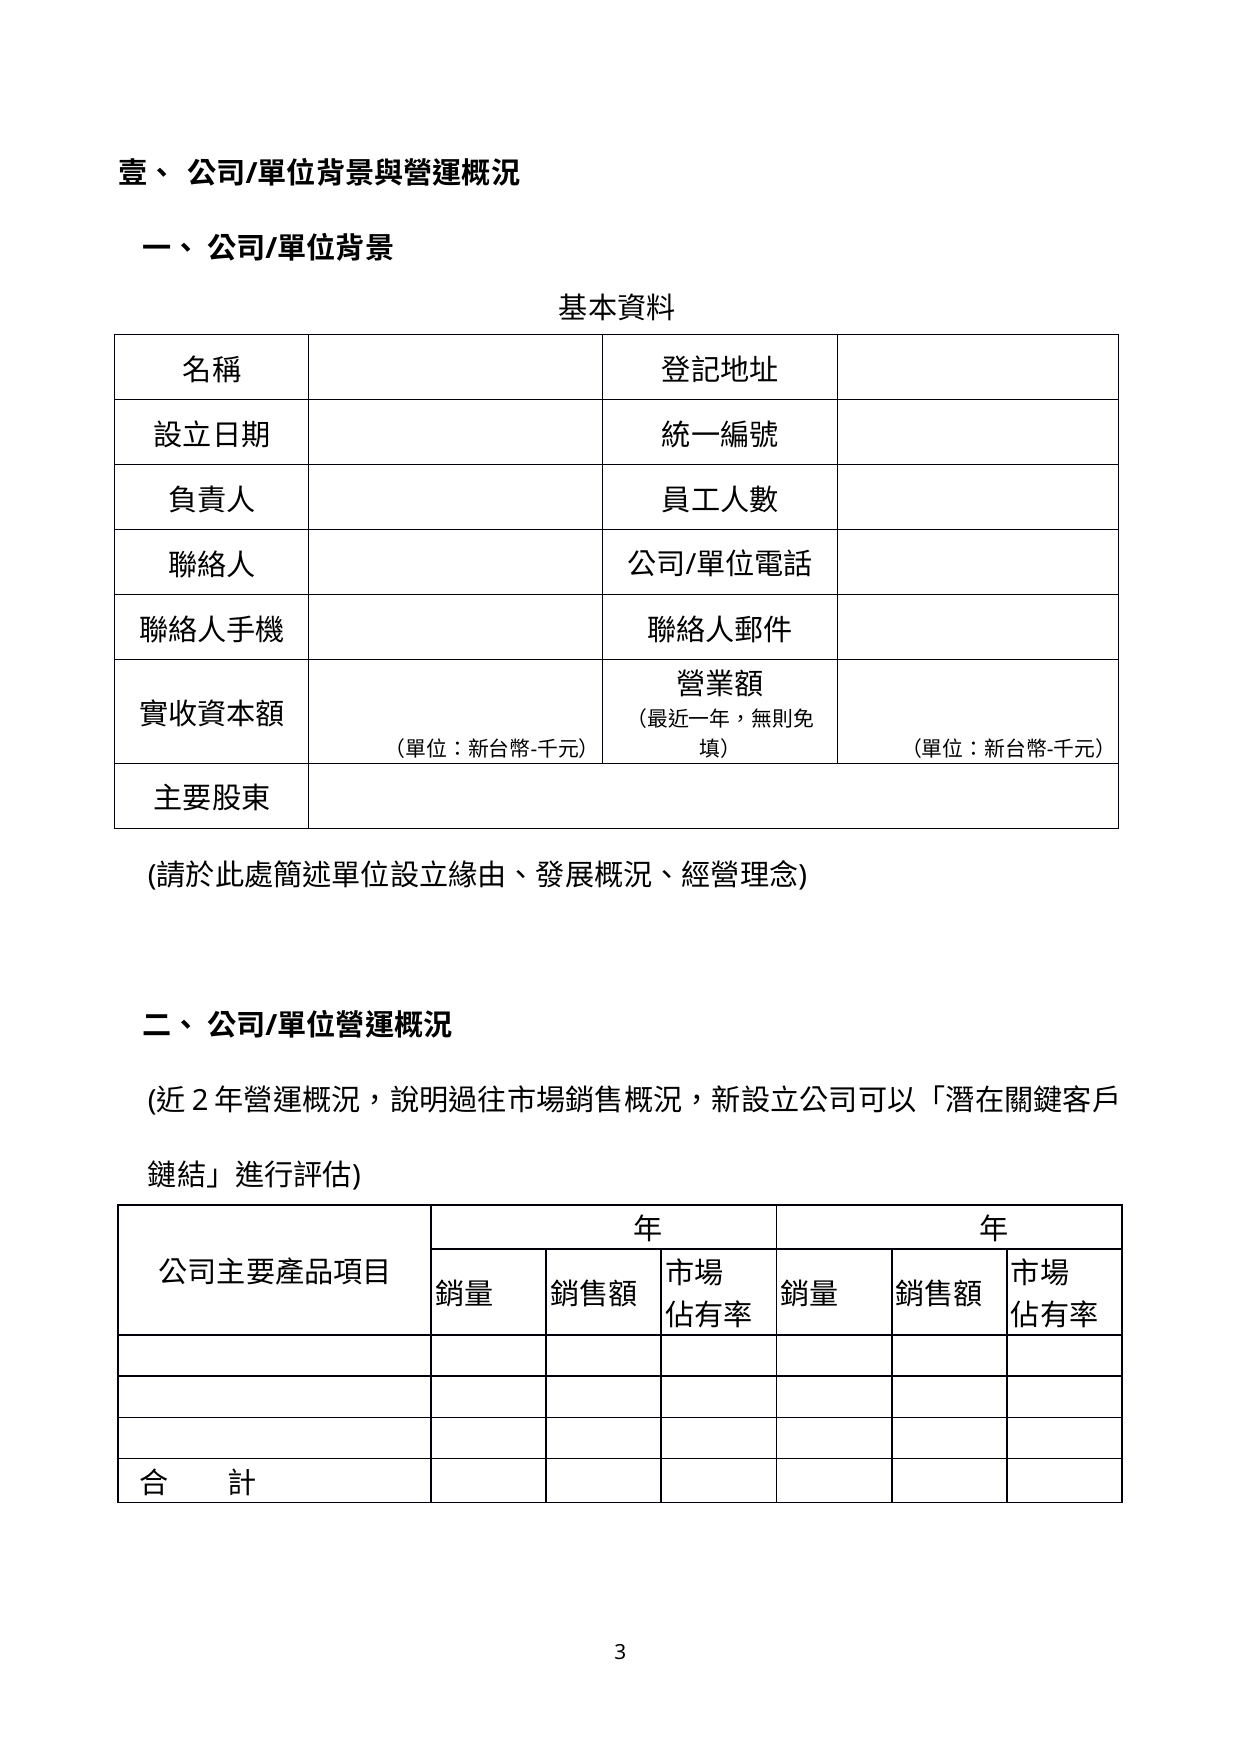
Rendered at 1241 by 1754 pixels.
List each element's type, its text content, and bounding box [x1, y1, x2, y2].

table_cell 市場 佔有率 [662, 1250, 776, 1334]
table_header [432, 1206, 661, 1248]
table_cell [547, 1459, 660, 1502]
table_cell [1008, 1336, 1121, 1375]
table_cell [119, 1336, 430, 1375]
table_cell [309, 595, 602, 659]
table_cell [777, 1459, 891, 1502]
table_cell [662, 1377, 776, 1416]
subtitle 公司/單位營運概況 [142, 979, 1122, 1054]
table_cell [309, 335, 602, 399]
table_cell 銷量 [432, 1250, 545, 1334]
table_cell [838, 530, 1118, 594]
table_cell 銷量 [777, 1250, 891, 1334]
table_cell 負責人 [115, 465, 308, 529]
table_cell 設立日期 [115, 400, 308, 464]
table_cell [777, 1336, 891, 1375]
subtitle 公司/單位背景 [142, 202, 1122, 277]
table_cell [1008, 1377, 1121, 1416]
table_cell [432, 1336, 545, 1375]
table_cell [838, 465, 1118, 529]
table_cell [309, 764, 1118, 828]
table_cell 聯絡人郵件 [603, 595, 837, 659]
table_cell [547, 1418, 660, 1458]
table_cell [119, 1418, 430, 1458]
table_cell 公司/單位電話 [603, 530, 837, 594]
table_cell 主要股東 [115, 764, 308, 828]
table_cell 登記地址 [603, 335, 837, 399]
table_cell [662, 1336, 776, 1375]
table_cell [893, 1459, 1006, 1502]
table_cell 聯絡人 [115, 530, 308, 594]
table_cell 市場 佔有率 [1008, 1250, 1121, 1334]
table_cell 銷售額 [893, 1250, 1006, 1334]
table_header 年 [661, 1206, 776, 1248]
text (請於此處簡述單位設立緣由、發展概況、經營理念) [148, 829, 1122, 904]
table_cell 員工人數 [603, 465, 837, 529]
table_cell [309, 530, 602, 594]
table_cell [777, 1377, 891, 1416]
table_cell [893, 1336, 1006, 1375]
table_header 公司主要產品項目 [119, 1206, 430, 1334]
table_header 基本資料 [115, 277, 1119, 334]
table_cell [309, 465, 602, 529]
table_header 年 [1007, 1206, 1121, 1248]
table_cell [893, 1377, 1006, 1416]
table_cell [838, 400, 1118, 464]
table_cell [662, 1459, 776, 1502]
table_cell [547, 1377, 660, 1416]
text (近2年營運概況，說明過往市場銷售概況，新設立公司可以「潛在關鍵客戶鏈結」進行評估) [148, 1054, 1122, 1204]
table_cell （單位：新台幣-千元） [838, 660, 1118, 763]
table_cell 聯絡人手機 [115, 595, 308, 659]
table_cell [432, 1418, 545, 1458]
table_cell 名稱 [115, 335, 308, 399]
subtitle 公司/單位背景與營運概況 [118, 127, 1122, 202]
table_header [777, 1206, 1007, 1248]
table_cell [1008, 1459, 1121, 1502]
table_cell 合 計 [119, 1459, 430, 1502]
table_cell 實收資本額 [115, 660, 308, 763]
table_cell [893, 1418, 1006, 1458]
table_cell 統一編號 [603, 400, 837, 464]
table_cell 銷售額 [547, 1250, 660, 1334]
table_cell [1008, 1418, 1121, 1458]
table_cell [432, 1377, 545, 1416]
table_cell [662, 1418, 776, 1458]
table_cell [547, 1336, 660, 1375]
table_cell [432, 1459, 545, 1502]
table_cell [838, 335, 1118, 399]
table_cell （單位：新台幣-千元） [309, 660, 602, 763]
table_cell [309, 400, 602, 464]
table_cell [119, 1377, 430, 1416]
table_cell 營業額 （最近一年，無則免填） [603, 660, 837, 763]
table_cell [838, 595, 1118, 659]
table_cell [777, 1418, 891, 1458]
